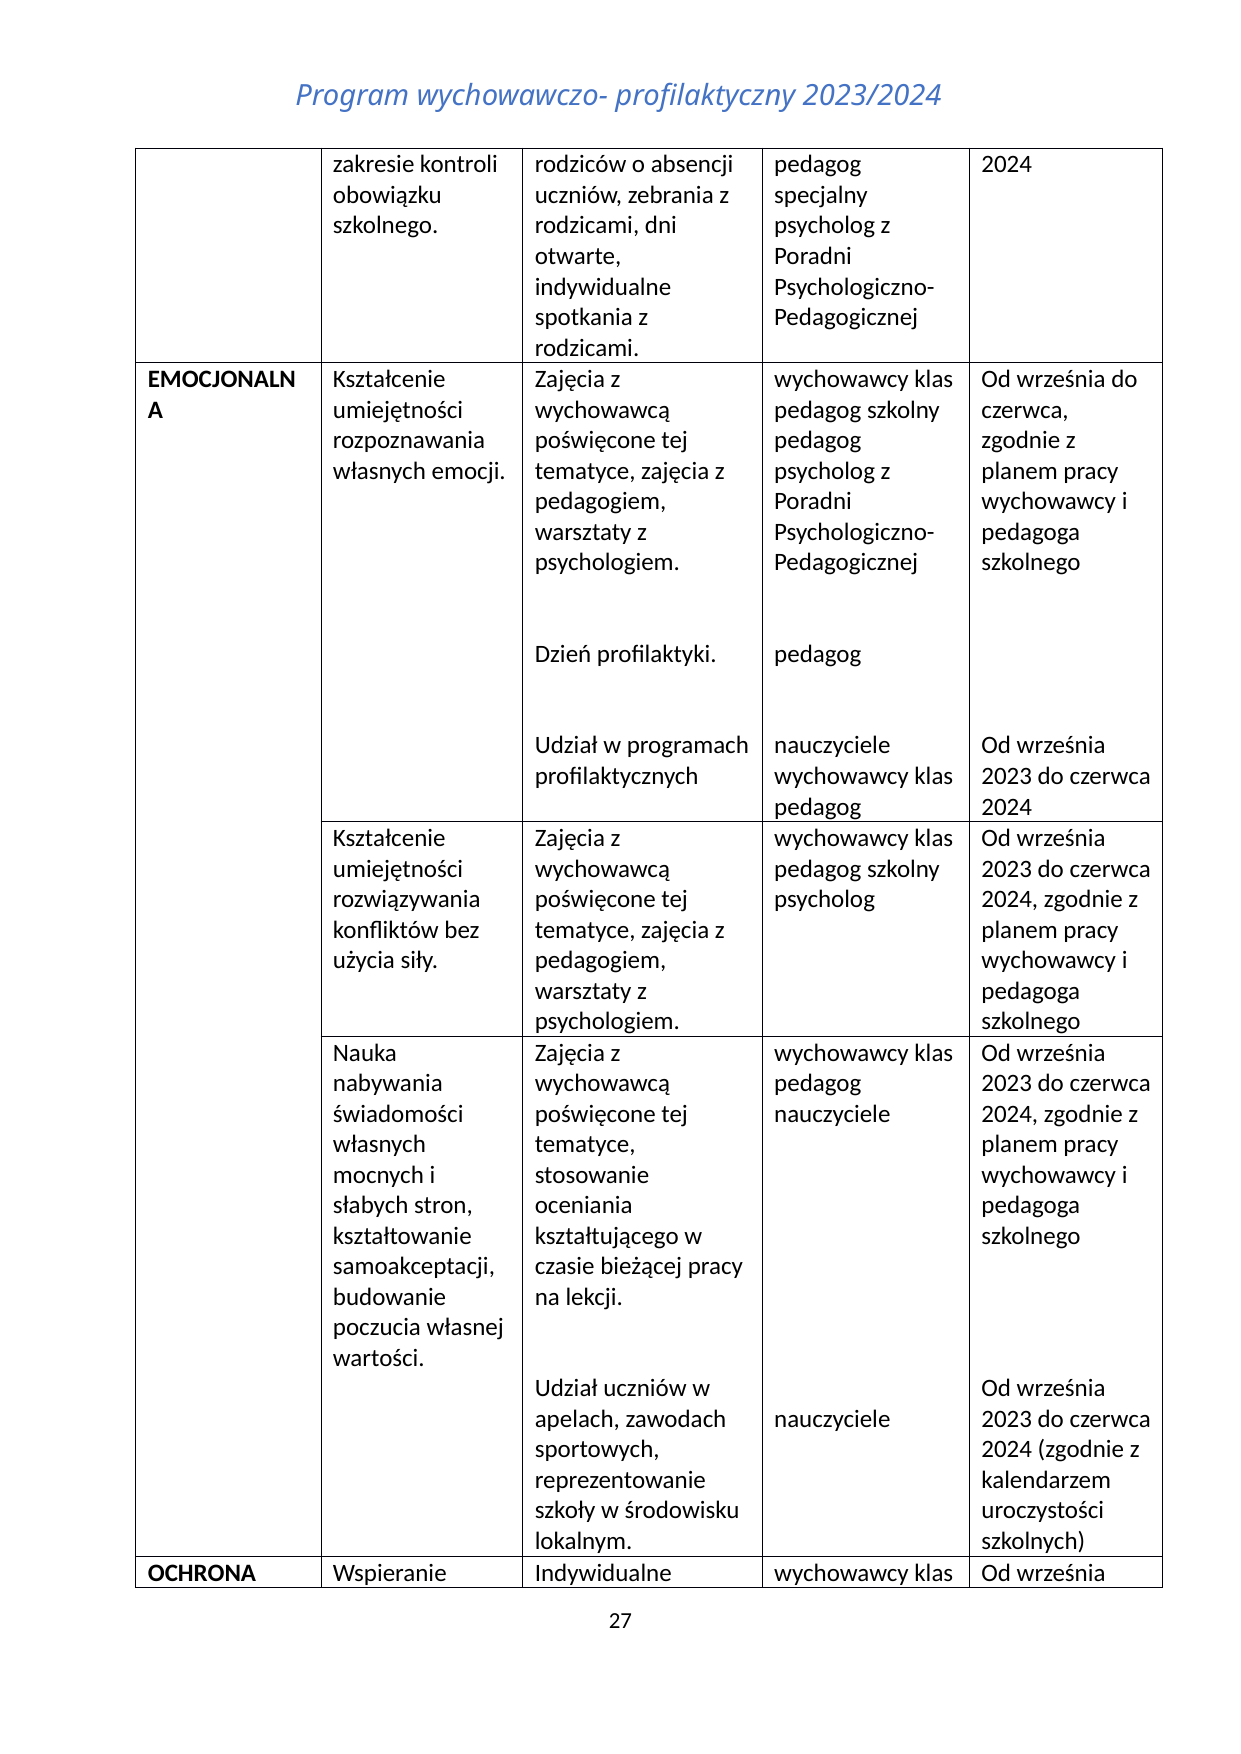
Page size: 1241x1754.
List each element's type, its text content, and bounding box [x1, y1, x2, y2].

table_cell Zajęcia z wychowawcą poświęcone tej tematyce, zajęcia z pedagogiem, warsztaty z psychologiem. Dzień profilaktyki. Udział w programach profilaktycznych [523, 363, 762, 821]
table_cell Od września 2023 do czerwca 2024, zgodnie z planem pracy wychowawcy i pedagoga szkolnego Od września 2023 do czerwca 2024 (zgodnie z kalendarzem uroczystości szkolnych) [970, 1037, 1162, 1556]
table_cell Indywidualne [523, 1557, 762, 1587]
table_cell 2024 [970, 149, 1162, 362]
table_cell rodziców o absencji uczniów, zebrania z rodzicami, dni otwarte, indywidualne spotkania z rodzicami. [523, 149, 762, 362]
table_cell zakresie kontroli obowiązku szkolnego. [322, 149, 522, 362]
table_cell pedagog specjalny psycholog z Poradni Psychologiczno- Pedagogicznej [763, 149, 969, 362]
table_cell wychowawcy klas [763, 1557, 969, 1587]
table_cell Od września 2023 do czerwca 2024, zgodnie z planem pracy wychowawcy i pedagoga szkolnego [970, 822, 1162, 1036]
table_cell Kształcenie umiejętności rozwiązywania konfliktów bez użycia siły. [322, 822, 522, 1036]
table_cell Nauka nabywania świadomości własnych mocnych i słabych stron, kształtowanie samoakceptacji, budowanie poczucia własnej wartości. [322, 1037, 522, 1556]
table_cell Wspieranie [322, 1557, 522, 1587]
table_cell OCHRONA [136, 1557, 321, 1587]
table_cell wychowawcy klas pedagog nauczyciele nauczyciele [763, 1037, 969, 1556]
table_cell wychowawcy klas pedagog szkolny psycholog [763, 822, 969, 1036]
table_cell Zajęcia z wychowawcą poświęcone tej tematyce, zajęcia z pedagogiem, warsztaty z psychologiem. [523, 822, 762, 1036]
table_cell Od września [970, 1557, 1162, 1587]
table_cell Od września do czerwca, zgodnie z planem pracy wychowawcy i pedagoga szkolnego Od września 2023 do czerwca 2024 [970, 363, 1162, 821]
table_cell Zajęcia z wychowawcą poświęcone tej tematyce, stosowanie oceniania kształtującego w czasie bieżącej pracy na lekcji. Udział uczniów w apelach, zawodach sportowych, reprezentowanie szkoły w środowisku lokalnym. [523, 1037, 762, 1556]
table_cell [136, 149, 321, 362]
table_cell Kształcenie umiejętności rozpoznawania własnych emocji. [322, 363, 522, 821]
table_cell wychowawcy klas pedagog szkolny pedagog psycholog z Poradni Psychologiczno- Pedagogicznej pedagog nauczyciele wychowawcy klas pedagog [763, 363, 969, 821]
table_cell EMOCJONALNA [136, 363, 321, 1556]
